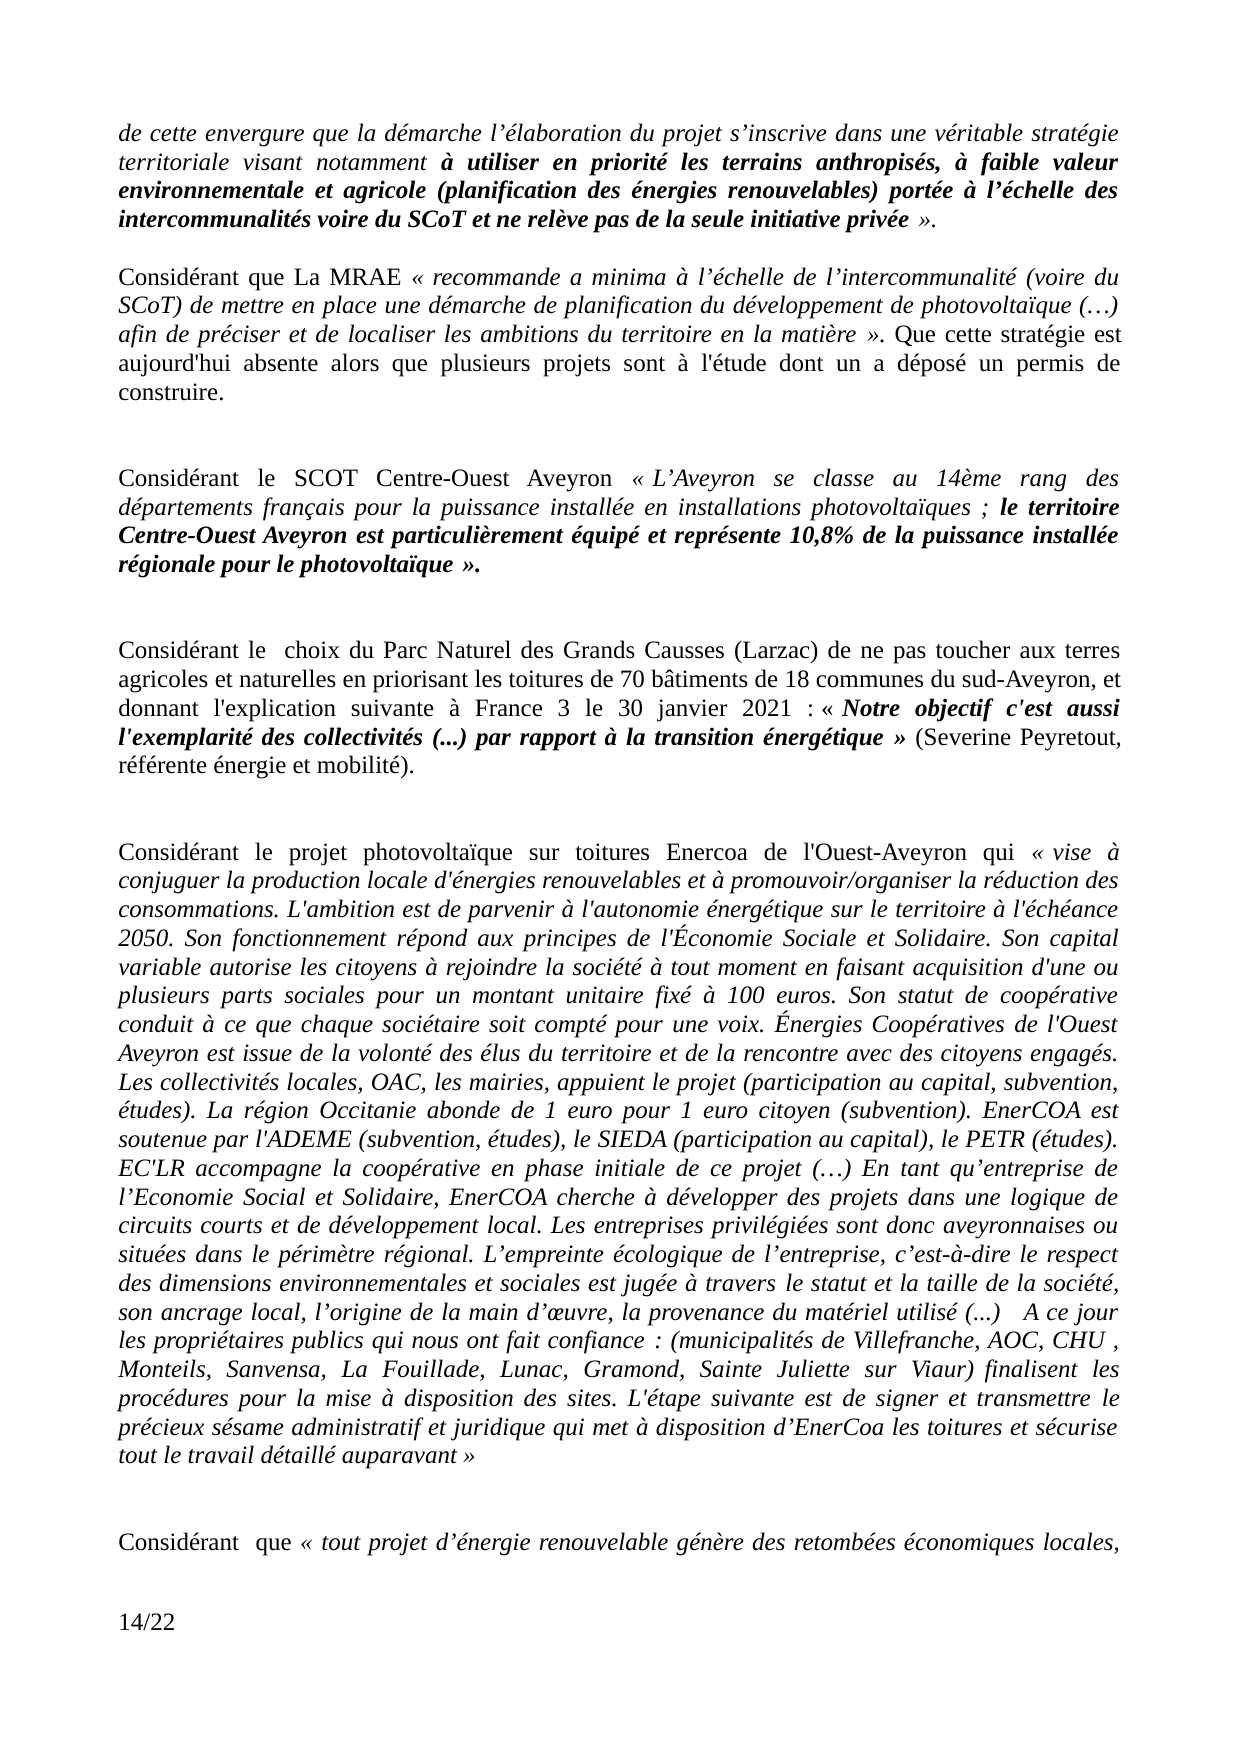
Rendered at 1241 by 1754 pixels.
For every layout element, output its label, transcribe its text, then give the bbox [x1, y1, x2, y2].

text de cette envergure que la démarche l’élaboration du projet s’inscrive dans une véritable stratégie territoriale visant notamment à utiliser en priorité les terrains anthropisés, à faible valeur environnementale et agricole (planification des énergies renouvelables) portée à l’échelle des intercommunalités voire du SCoT et ne relève pas de la seule initiative privée ». [118, 118, 1122, 233]
text Considérant le projet photovoltaïque sur toitures Enercoa de l'Ouest-Aveyron qui « vise à conjuguer la production locale d'énergies renouvelables et à promouvoir/organiser la réduction des consommations. L'ambition est de parvenir à l'autonomie énergétique sur le territoire à l'échéance 2050. Son fonctionnement répond aux principes de l'Économie Sociale et Solidaire. Son capital variable autorise les citoyens à rejoindre la société à tout moment en faisant acquisition d'une ou plusieurs parts sociales pour un montant unitaire fixé à 100 euros. Son statut de coopérative conduit à ce que chaque sociétaire soit compté pour une voix. Énergies Coopératives de l'Ouest Aveyron est issue de la volonté des élus du territoire et de la rencontre avec des citoyens engagés. Les collectivités locales, OAC, les mairies, appuient le projet (participation au capital, subvention, études). La région Occitanie abonde de 1 euro pour 1 euro citoyen (subvention). EnerCOA est soutenue par l'ADEME (subvention, études), le SIEDA (participation au capital), le PETR (études). EC'LR accompagne la coopérative en phase initiale de ce projet (…) En tant qu’entreprise de l’Economie Social et Solidaire, EnerCOA cherche à développer des projets dans une logique de circuits courts et de développement local. Les entreprises privilégiées sont donc aveyronnaises ou situées dans le périmètre régional. L’empreinte écologique de l’entreprise, c’est-à-dire le respect des dimensions environnementales et sociales est jugée à travers le statut et la taille de la société, son ancrage local, l’origine de la main d’œuvre, la provenance du matériel utilisé (...) A ce jour les propriétaires publics qui nous ont fait confiance : (municipalités de Villefranche, AOC, CHU , Monteils, Sanvensa, La Fouillade, Lunac, Gramond, Sainte Juliette sur Viaur) finalisent les procédures pour la mise à disposition des sites. L'étape suivante est de signer et transmettre le précieux sésame administratif et juridique qui met à disposition d’EnerCoa les toitures et sécurise tout le travail détaillé auparavant » [118, 837, 1122, 1469]
text Considérant le choix du Parc Naturel des Grands Causses (Larzac) de ne pas toucher aux terres agricoles et naturelles en priorisant les toitures de 70 bâtiments de 18 communes du sud-Aveyron, et donnant l'explication suivante à France 3 le 30 janvier 2021 : « Notre objectif c'est aussi l'exemplarité des collectivités (...) par rapport à la transition énergétique » (Severine Peyretout, référente énergie et mobilité). [118, 636, 1122, 779]
text Considérant le SCOT Centre-Ouest Aveyron « L’Aveyron se classe au 14ème rang des départements français pour la puissance installée en installations photovoltaïques ; le territoire Centre-Ouest Aveyron est particulièrement équipé et représente 10,8% de la puissance installée régionale pour le photovoltaïque ». [118, 463, 1122, 578]
text Considérant que La MRAE « recommande a minima à l’échelle de l’intercommunalité (voire du SCoT) de mettre en place une démarche de planification du développement de photovoltaïque (…) afin de préciser et de localiser les ambitions du territoire en la matière ». Que cette stratégie est aujourd'hui absente alors que plusieurs projets sont à l'étude dont un a déposé un permis de construire. [118, 262, 1122, 406]
text Considérant que « tout projet d’énergie renouvelable génère des retombées économiques locales, [118, 1527, 1122, 1556]
